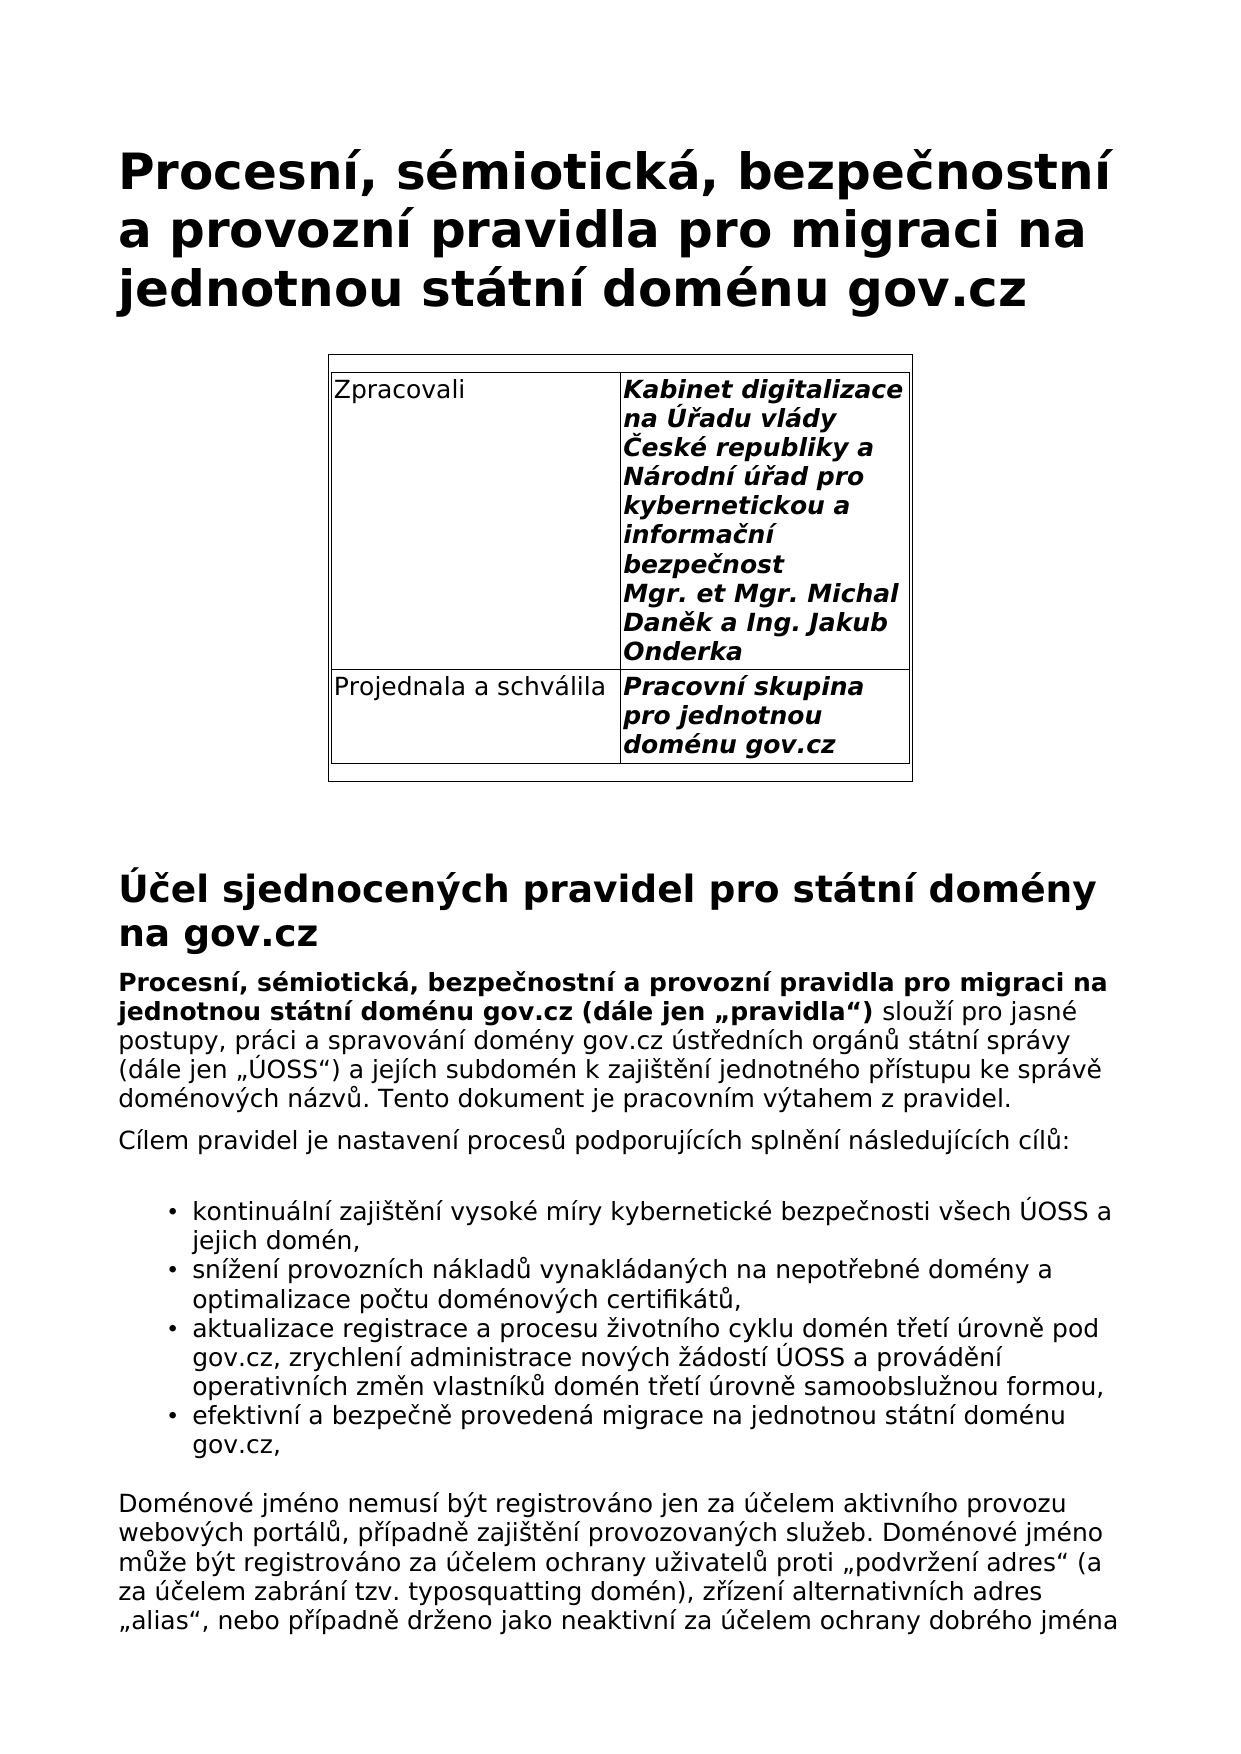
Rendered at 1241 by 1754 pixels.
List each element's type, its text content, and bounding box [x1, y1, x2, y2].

table_header Zpracovali [332, 373, 620, 669]
table_header [329, 355, 912, 781]
list kontinuální zajištění vysoké míry kybernetické bezpečnosti všech ÚOSS a jejich domén, [177, 1197, 1122, 1256]
text Doménové jméno nemusí být registrováno jen za účelem aktivního provozu webových portálů, případně zajištění provozovaných služeb. Doménové jméno může být registrováno za účelem ochrany uživatelů proti „podvržení adres“ (a za účelem zabrání tzv. typosquatting domén), zřízení alternativních adres „alias“, nebo případně drženo jako neaktivní za účelem ochrany dobrého jména [118, 1489, 1122, 1635]
table_cell Projednala a schválila [332, 670, 620, 763]
list snížení provozních nákladů vynakládaných na nepotřebné domény a optimalizace počtu doménových certifikátů, [177, 1256, 1122, 1314]
list efektivní a bezpečně provedená migrace na jednotnou státní doménu gov.cz, [177, 1402, 1122, 1460]
subtitle Účel sjednocených pravidel pro státní domény na gov.cz [118, 868, 1122, 955]
text Cílem pravidel je nastavení procesů podporujících splnění následujících cílů: [118, 1126, 1122, 1155]
table_header Kabinet digitalizace na Úřadu vlády České republiky a Národní úřad pro kybernetickou a informační bezpečnost Mgr. et Mgr. Michal Daněk a Ing. Jakub Onderka [621, 373, 909, 669]
table_cell Pracovní skupina pro jednotnou doménu gov.cz [621, 670, 909, 763]
subtitle Procesní, sémiotická, bezpečnostní a provozní pravidla pro migraci na jednotnou státní doménu gov.cz [118, 143, 1122, 318]
text Procesní, sémiotická, bezpečnostní a provozní pravidla pro migraci na jednotnou státní doménu gov.cz (dále jen „pravidla“) slouží pro jasné postupy, práci a spravování domény gov.cz ústředních orgánů státní správy (dále jen „ÚOSS“) a jejích subdomén k zajištění jednotného přístupu ke správě doménových názvů. Tento dokument je pracovním výtahem z pravidel. [118, 968, 1122, 1114]
list aktualizace registrace a procesu životního cyklu domén třetí úrovně pod gov.cz, zrychlení administrace nových žádostí ÚOSS a provádění operativních změn vlastníků domén třetí úrovně samoobslužnou formou, [177, 1314, 1122, 1402]
